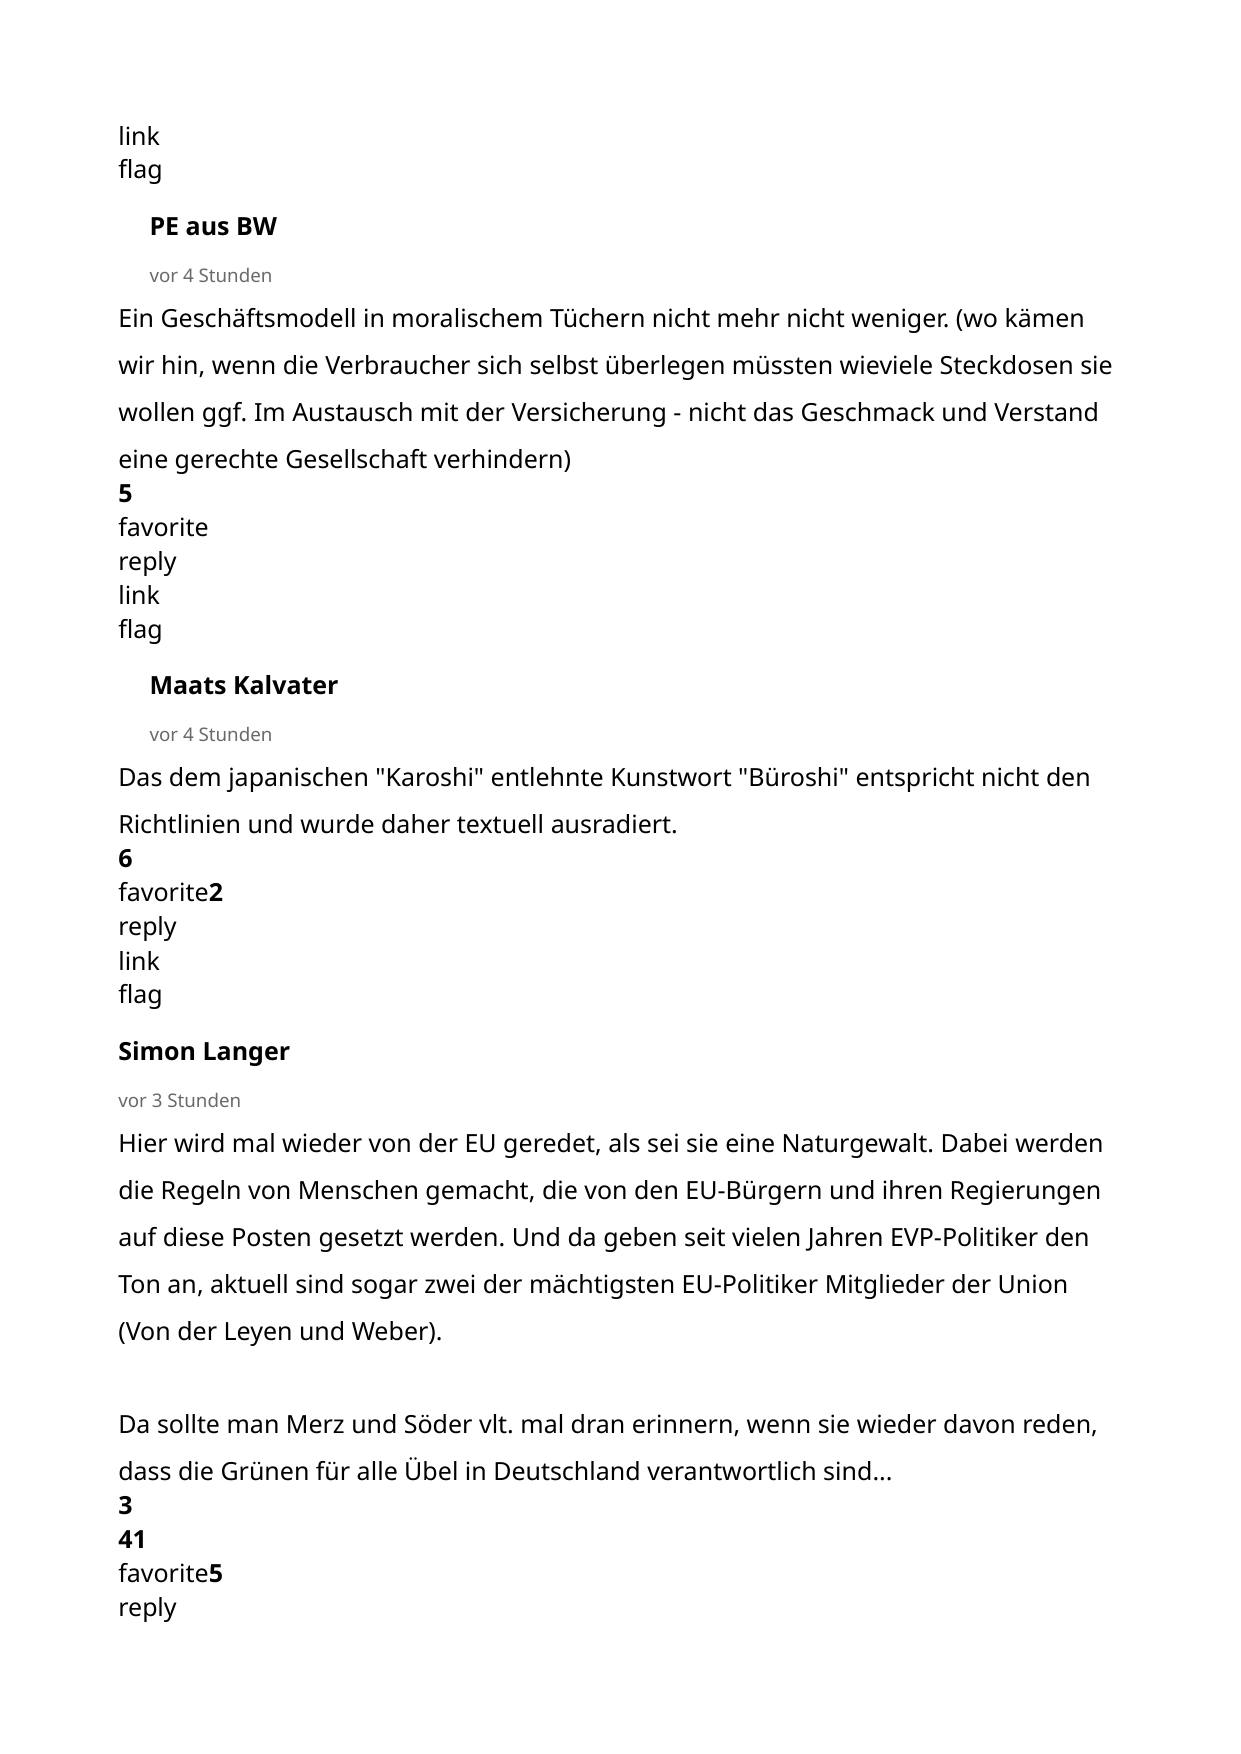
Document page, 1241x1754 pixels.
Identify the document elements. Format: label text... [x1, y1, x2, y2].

text link [118, 118, 1122, 152]
text 6 [118, 841, 1122, 875]
text link [118, 577, 1122, 612]
text vor 4 Stunden [149, 258, 1122, 288]
text Ein Geschäftsmodell in moralischem Tüchern nicht mehr nicht weniger. (wo kämen wir hin, wenn die Verbraucher sich selbst überlegen müssten wieviele Steckdosen sie wollen ggf. Im Austausch mit der Versicherung - nicht das Geschmack und Verstand eine gerechte Gesellschaft verhindern) [118, 288, 1122, 475]
text favorite2 [118, 875, 1122, 909]
text PE aus BW [149, 202, 1114, 242]
text flag [118, 977, 1122, 1011]
text vor 4 Stunden [149, 717, 1122, 747]
text favorite [118, 509, 1122, 543]
text vor 3 Stunden [118, 1083, 1122, 1113]
text flag [118, 152, 1122, 186]
text favorite5 [118, 1556, 1122, 1590]
text reply [118, 543, 1122, 577]
text link [118, 943, 1122, 977]
text 5 [118, 475, 1122, 509]
text flag [118, 612, 1122, 646]
text 41 [118, 1522, 1122, 1556]
text 3 [118, 1488, 1122, 1522]
text reply [118, 909, 1122, 943]
text Das dem japanischen "Karoshi" entlehnte Kunstwort "Büroshi" entspricht nicht den Richtlinien und wurde daher textuell ausradiert. [118, 747, 1122, 841]
text Simon Langer [118, 1027, 1114, 1067]
text Hier wird mal wieder von der EU geredet, als sei sie eine Naturgewalt. Dabei werden die Regeln von Menschen gemacht, die von den EU-Bürgern und ihren Regierungen auf diese Posten gesetzt werden. Und da geben seit vielen Jahren EVP-Politiker den Ton an, aktuell sind sogar zwei der mächtigsten EU-Politiker Mitglieder der Union (Von der Leyen und Weber). Da sollte man Merz und Söder vlt. mal dran erinnern, wenn sie wieder davon reden, dass die Grünen für alle Übel in Deutschland verantwortlich sind... [118, 1113, 1122, 1488]
text reply [118, 1590, 1122, 1624]
text Maats Kalvater [149, 661, 1114, 702]
